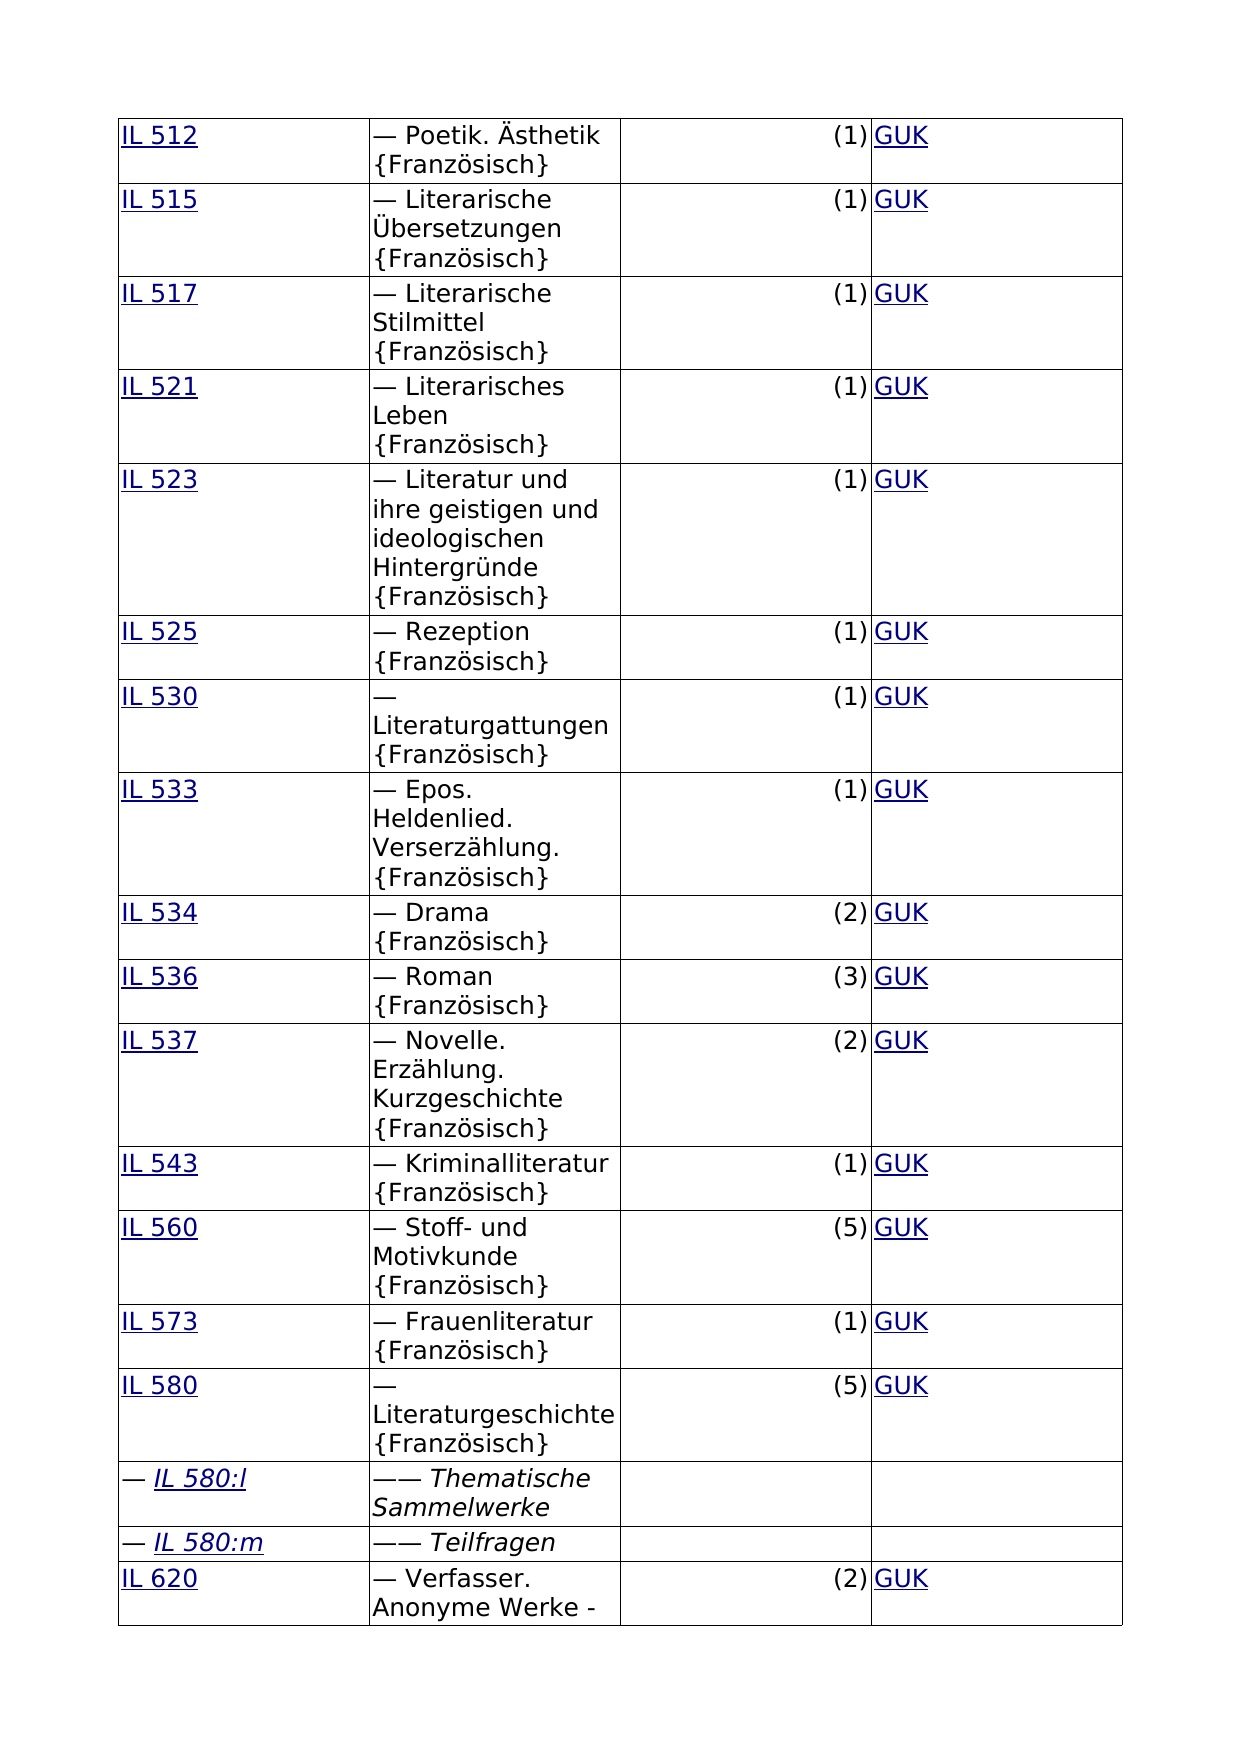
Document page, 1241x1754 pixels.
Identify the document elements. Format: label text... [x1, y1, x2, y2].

table_cell [621, 1527, 871, 1561]
table_cell — Poetik. Ästhetik {Französisch} [370, 119, 620, 182]
table_cell — IL 580:m [119, 1527, 369, 1561]
table_cell GUK [872, 680, 1122, 772]
table_cell IL 543 [119, 1147, 369, 1210]
table_cell — Frauenliteratur {Französisch} [370, 1305, 620, 1368]
table_cell (1) [621, 1305, 871, 1368]
table_cell GUK [872, 1024, 1122, 1146]
table_cell IL 533 [119, 773, 369, 895]
table_cell (1) [621, 464, 871, 614]
table_cell — Epos. Heldenlied. Verserzählung. {Französisch} [370, 773, 620, 895]
table_cell (1) [621, 277, 871, 369]
table_cell (2) [621, 896, 871, 959]
table_cell GUK [872, 896, 1122, 959]
table_cell GUK [872, 184, 1122, 276]
table_cell —— Teilfragen [370, 1527, 620, 1561]
table_cell (1) [621, 616, 871, 679]
table_cell (1) [621, 773, 871, 895]
table_cell — Novelle. Erzählung. Kurzgeschichte {Französisch} [370, 1024, 620, 1146]
table_cell (5) [621, 1369, 871, 1461]
table_cell GUK [872, 1369, 1122, 1461]
table_cell (1) [621, 184, 871, 276]
table_cell GUK [872, 119, 1122, 182]
table_cell —— Thematische Sammelwerke [370, 1462, 620, 1526]
table_cell IL 530 [119, 680, 369, 772]
table_cell (1) [621, 370, 871, 463]
table_cell — IL 580:l [119, 1462, 369, 1526]
table_cell IL 512 [119, 119, 369, 182]
table_cell — Literarische Stilmittel {Französisch} [370, 277, 620, 369]
table_cell IL 537 [119, 1024, 369, 1146]
table_cell — Literaturgeschichte {Französisch} [370, 1369, 620, 1461]
table_cell GUK [872, 1211, 1122, 1304]
table_cell IL 534 [119, 896, 369, 959]
table_cell — Literarisches Leben {Französisch} [370, 370, 620, 463]
table_cell — Literatur und ihre geistigen und ideologischen Hintergründe {Französisch} [370, 464, 620, 614]
table_cell GUK [872, 277, 1122, 369]
table_cell (3) [621, 960, 871, 1023]
table_cell IL 515 [119, 184, 369, 276]
table_cell (2) [621, 1562, 871, 1625]
table_cell GUK [872, 1147, 1122, 1210]
table_cell IL 536 [119, 960, 369, 1023]
table_cell — Rezeption {Französisch} [370, 616, 620, 679]
table_cell IL 517 [119, 277, 369, 369]
table_cell (1) [621, 119, 871, 182]
table_cell GUK [872, 960, 1122, 1023]
table_cell (2) [621, 1024, 871, 1146]
table_cell GUK [872, 616, 1122, 679]
table_cell (5) [621, 1211, 871, 1304]
table_cell IL 525 [119, 616, 369, 679]
table_cell GUK [872, 1562, 1122, 1625]
table_cell IL 523 [119, 464, 369, 614]
table_cell IL 580 [119, 1369, 369, 1461]
table_cell (1) [621, 680, 871, 772]
table_cell GUK [872, 773, 1122, 895]
table_cell — Stoff- und Motivkunde {Französisch} [370, 1211, 620, 1304]
table_cell IL 573 [119, 1305, 369, 1368]
table_cell [872, 1462, 1122, 1526]
table_cell [621, 1462, 871, 1526]
table_cell IL 620 [119, 1562, 369, 1625]
table_cell IL 521 [119, 370, 369, 463]
table_cell — Verfasser. Anonyme Werke [370, 1562, 620, 1625]
table_cell — Literaturgattungen {Französisch} [370, 680, 620, 772]
table_cell GUK [872, 1305, 1122, 1368]
table_cell IL 560 [119, 1211, 369, 1304]
table_cell (1) [621, 1147, 871, 1210]
table_cell [872, 1527, 1122, 1561]
table_cell — Drama {Französisch} [370, 896, 620, 959]
table_cell — Literarische Übersetzungen {Französisch} [370, 184, 620, 276]
table_cell — Kriminalliteratur {Französisch} [370, 1147, 620, 1210]
table_cell — Roman {Französisch} [370, 960, 620, 1023]
table_cell GUK [872, 370, 1122, 463]
table_cell GUK [872, 464, 1122, 614]
